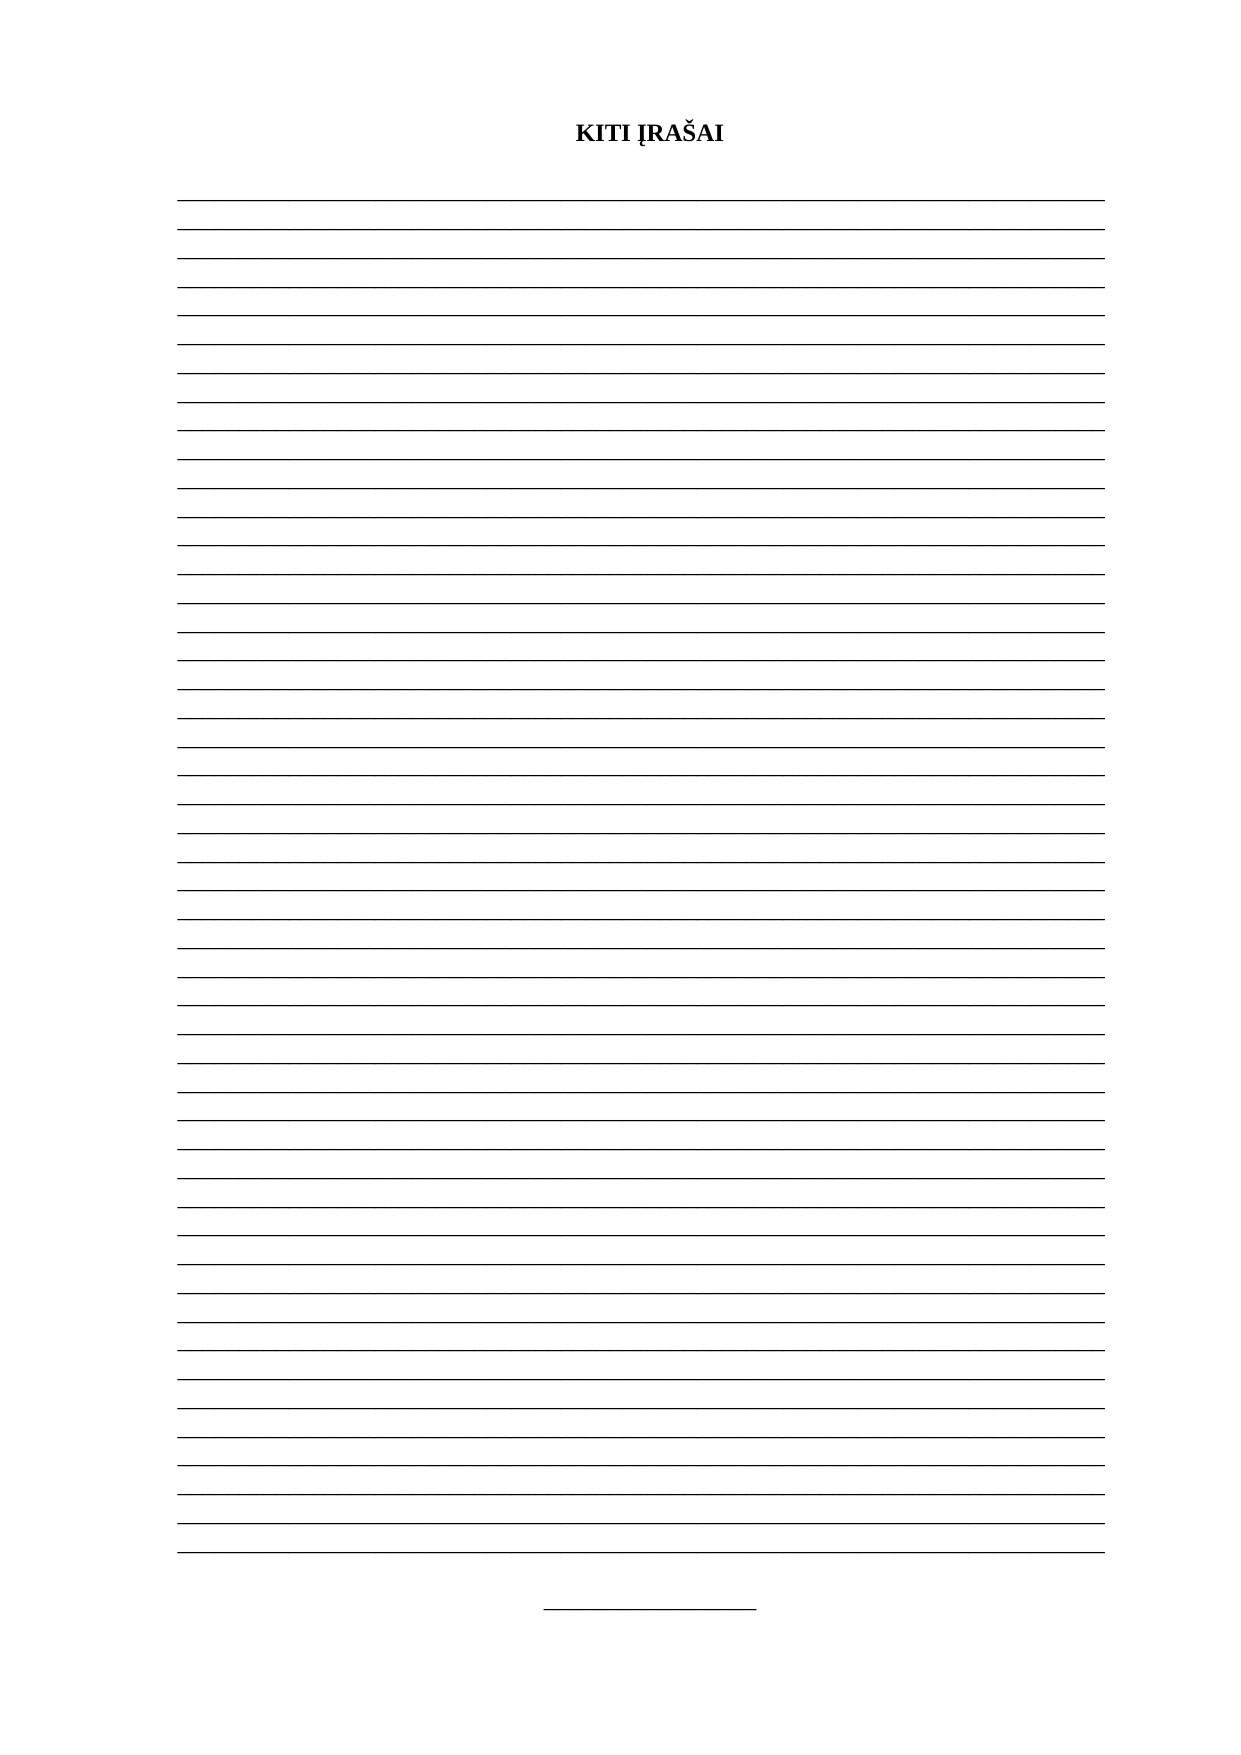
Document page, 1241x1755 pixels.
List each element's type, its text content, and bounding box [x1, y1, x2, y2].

text _ [177, 1326, 1122, 1354]
text _ [177, 981, 1122, 1009]
text _ [177, 377, 1122, 406]
text _ [177, 1268, 1122, 1297]
text _ [177, 923, 1122, 952]
text _ [177, 233, 1122, 262]
text _ [177, 808, 1122, 837]
text _ [177, 578, 1122, 607]
text _ [177, 1383, 1122, 1412]
text _ [177, 434, 1122, 463]
text _ [177, 1297, 1122, 1326]
text _ [177, 837, 1122, 866]
text _ [177, 722, 1122, 751]
text _ [177, 406, 1122, 434]
text _ [177, 1067, 1122, 1096]
text _________________ [177, 1584, 1122, 1613]
text _ [177, 1124, 1122, 1153]
text _ [177, 1211, 1122, 1239]
text _ [177, 664, 1122, 693]
text _ [177, 894, 1122, 923]
text _ [177, 1009, 1122, 1038]
text _ [177, 1038, 1122, 1067]
text _ [177, 291, 1122, 319]
text _ [177, 463, 1122, 492]
text _ [177, 1412, 1122, 1441]
text _ [177, 1527, 1122, 1556]
text _ [177, 521, 1122, 549]
text _ [177, 866, 1122, 894]
text _ [177, 952, 1122, 981]
text _ [177, 751, 1122, 779]
text _ [177, 549, 1122, 578]
text _ [177, 492, 1122, 521]
text _ [177, 1096, 1122, 1124]
text _ [177, 1354, 1122, 1383]
text _ [177, 693, 1122, 722]
text _ [177, 319, 1122, 348]
text _ [177, 1498, 1122, 1527]
text _ [177, 204, 1122, 233]
text _ [177, 636, 1122, 664]
text _ [177, 1469, 1122, 1498]
text KITI ĮRAŠAI [177, 118, 1122, 147]
text _ [177, 1182, 1122, 1211]
text _ [177, 1441, 1122, 1469]
text _ [177, 1239, 1122, 1268]
text _ [177, 607, 1122, 636]
text _ [177, 348, 1122, 377]
text _ [177, 1153, 1122, 1182]
text _ [177, 779, 1122, 808]
text _ [177, 262, 1122, 291]
text _ [177, 176, 1122, 204]
